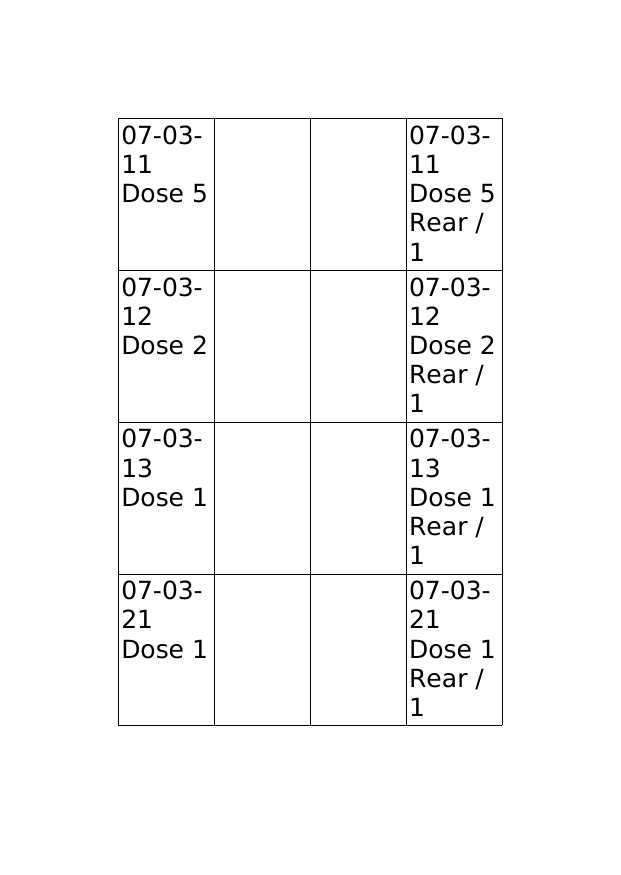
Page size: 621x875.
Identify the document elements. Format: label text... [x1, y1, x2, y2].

table_cell 07-03-12 Dose 2 [119, 271, 214, 422]
table_cell 07-03-12 Dose 2 Rear / 1 [407, 271, 502, 422]
table_cell 07-03-21 Dose 1 [119, 575, 214, 725]
table_cell [215, 119, 310, 270]
table_cell [215, 423, 310, 573]
table_cell 07-03-21 Dose 1 Rear / 1 [407, 575, 502, 725]
table_cell 07-03-13 Dose 1 Rear / 1 [407, 423, 502, 573]
table_cell [311, 119, 406, 270]
table_cell [311, 423, 406, 573]
table_cell 07-03-11 Dose 5 Rear / 1 [407, 119, 502, 270]
table_cell [215, 575, 310, 725]
table_cell [311, 575, 406, 725]
table_cell 07-03-13 Dose 1 [119, 423, 214, 573]
table_cell 07-03-11 Dose 5 [119, 119, 214, 270]
table_cell [311, 271, 406, 422]
table_cell [215, 271, 310, 422]
